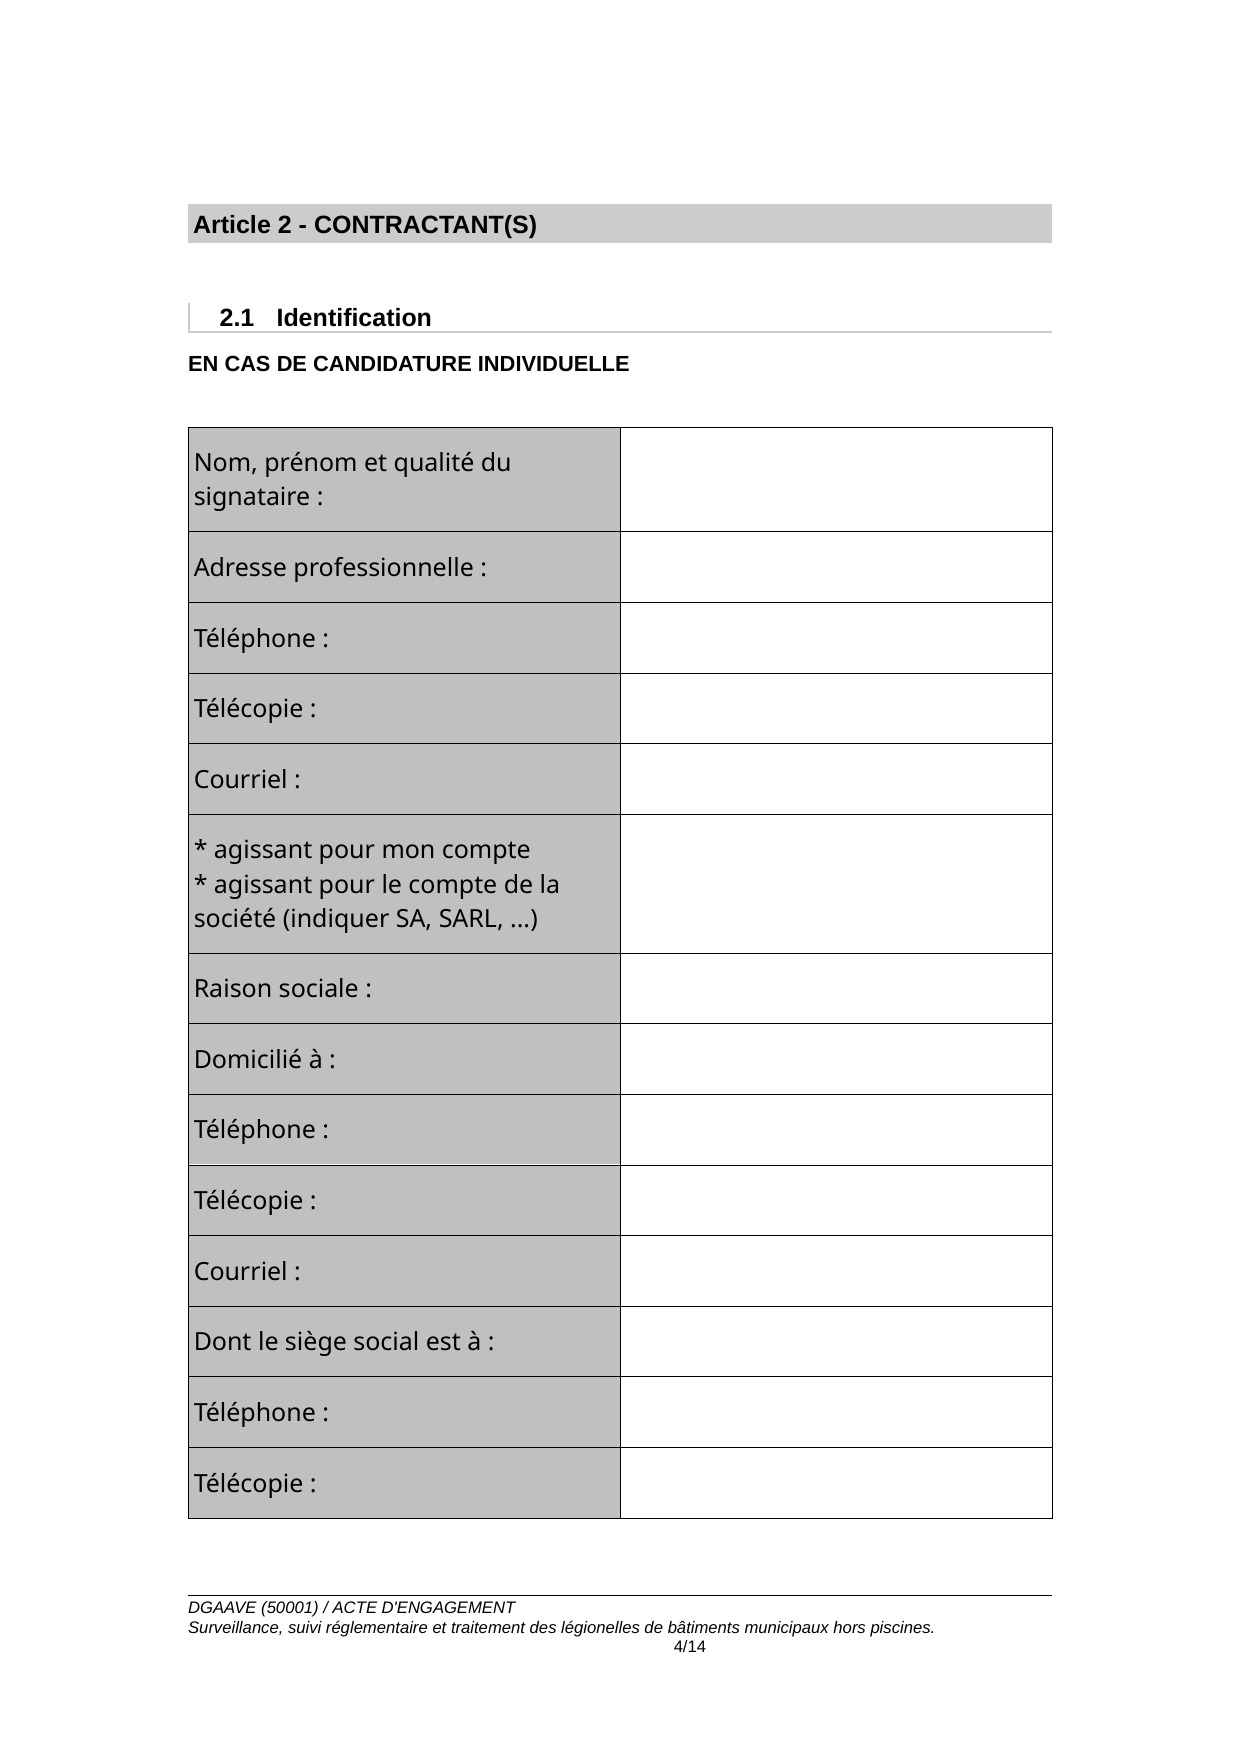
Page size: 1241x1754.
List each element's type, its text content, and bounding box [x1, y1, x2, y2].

table_cell [621, 603, 1052, 673]
table_cell Téléphone : [189, 603, 620, 673]
table_cell [621, 1166, 1052, 1235]
table_cell [621, 532, 1052, 602]
table_cell [621, 1377, 1052, 1447]
table_cell Dont le siège social est à : [189, 1307, 620, 1376]
table_cell Télécopie : [189, 1166, 620, 1235]
table_cell Courriel : [189, 744, 620, 814]
table_header [621, 428, 1052, 531]
table_cell [621, 674, 1052, 743]
table_cell Télécopie : [189, 674, 620, 743]
table_cell Raison sociale : [189, 954, 620, 1023]
table_cell [621, 744, 1052, 814]
table_cell Domicilié à : [189, 1024, 620, 1094]
table_cell [621, 1307, 1052, 1376]
table_cell [621, 1095, 1052, 1164]
subtitle CONTRACTANT(S) [190, 207, 1050, 241]
table_cell [621, 1448, 1052, 1518]
table_cell * agissant pour mon compte * agissant pour le compte de la société (indiquer SA, SARL, ...) [189, 815, 620, 953]
table_cell Téléphone : [189, 1377, 620, 1447]
table_cell [621, 1236, 1052, 1306]
text EN CAS DE CANDIDATURE INDIVIDUELLE [188, 351, 1052, 376]
table_cell [621, 954, 1052, 1023]
table_cell Téléphone : [189, 1095, 620, 1164]
table_cell [621, 815, 1052, 953]
table_cell [621, 1024, 1052, 1094]
table_cell Courriel : [189, 1236, 620, 1306]
subtitle Identification [188, 302, 1052, 331]
table_header Nom, prénom et qualité du signataire : [189, 428, 620, 531]
table_cell Adresse professionnelle : [189, 532, 620, 602]
table_cell Télécopie : [189, 1448, 620, 1518]
